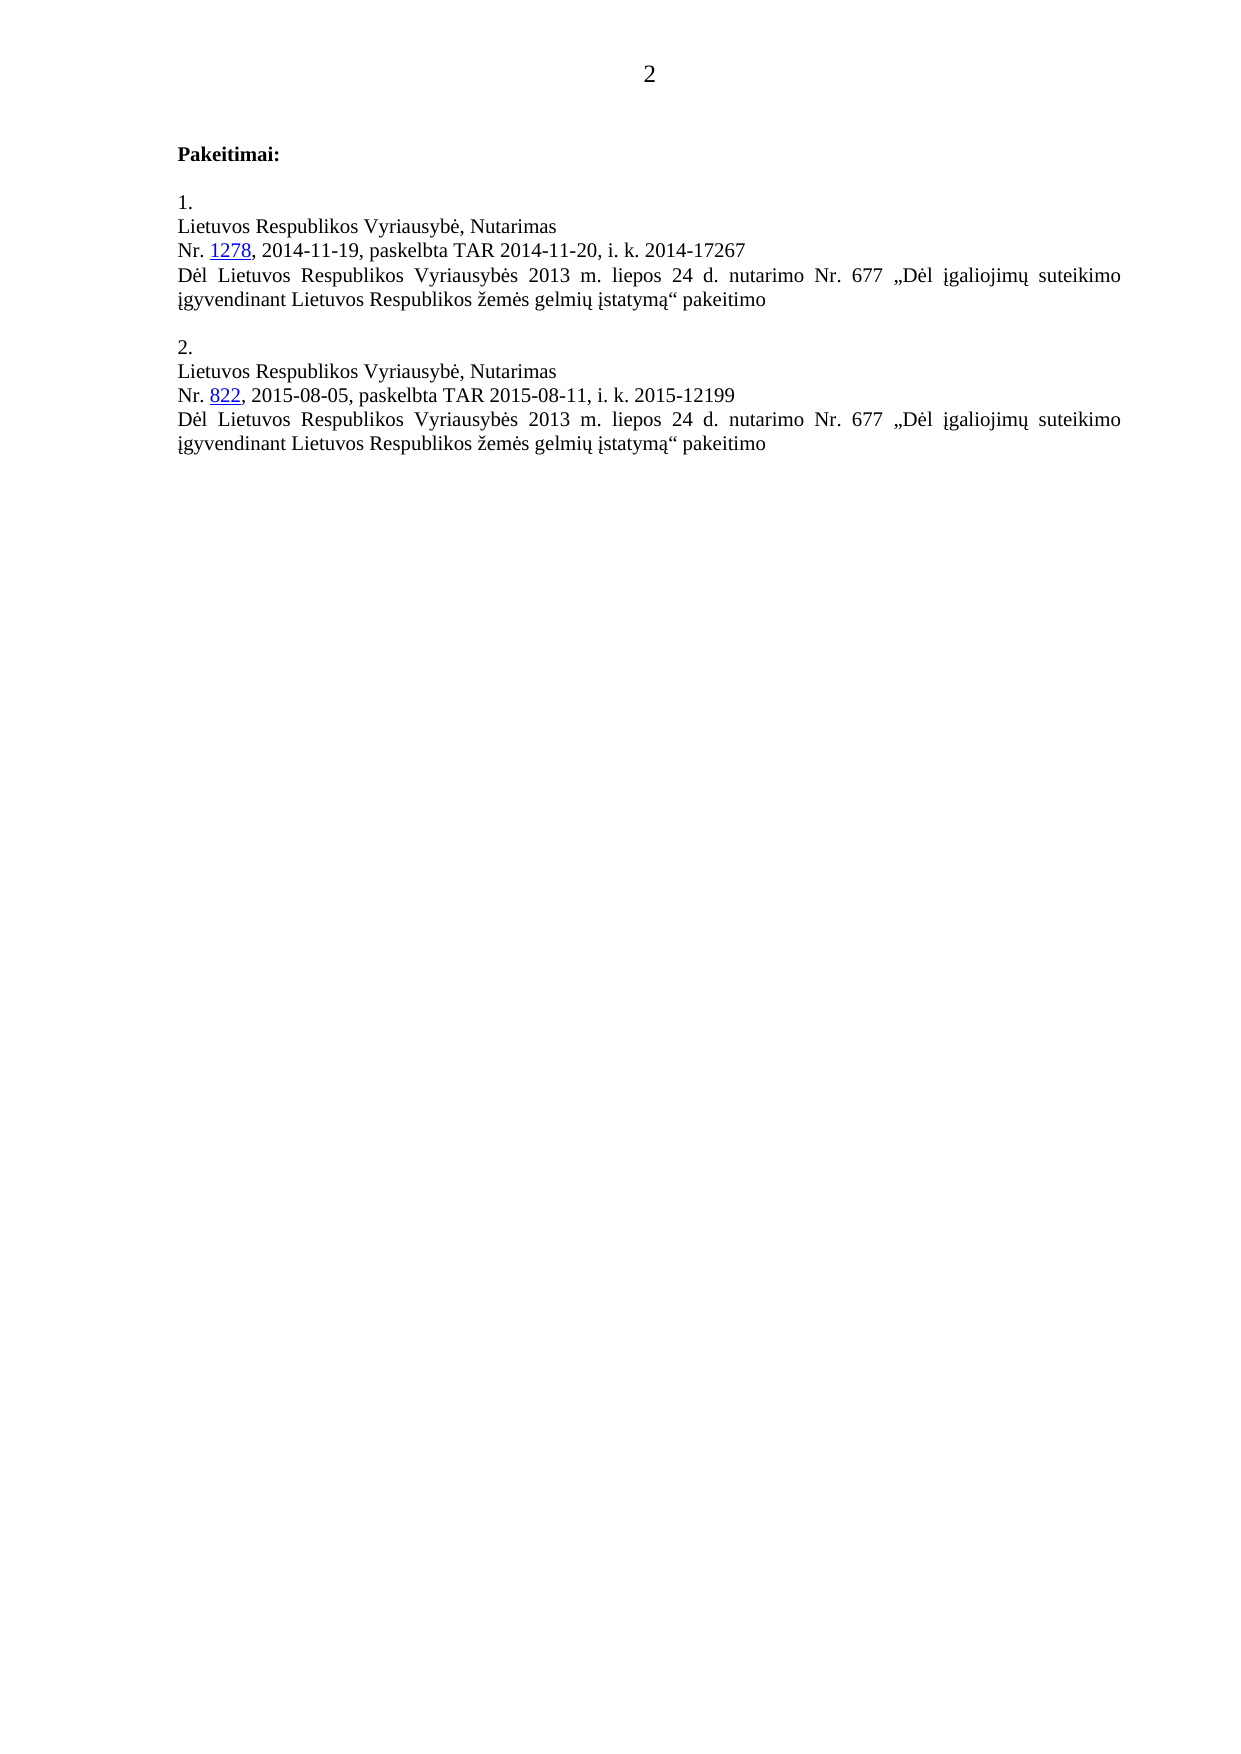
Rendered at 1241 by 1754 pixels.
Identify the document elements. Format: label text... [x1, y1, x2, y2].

text Nr. 1278, 2014-11-19, paskelbta TAR 2014-11-20, i. k. 2014-17267 [177, 238, 1122, 262]
text 2. [177, 335, 1122, 359]
text Nr. 822, 2015-08-05, paskelbta TAR 2015-08-11, i. k. 2015-12199 [177, 383, 1122, 407]
text Lietuvos Respublikos Vyriausybė, Nutarimas [177, 214, 1122, 238]
text 1. [177, 190, 1122, 214]
text Dėl Lietuvos Respublikos Vyriausybės 2013 m. liepos 24 d. nutarimo Nr. 677 „Dėl įgaliojimų suteikimo įgyvendinant Lietuvos Respublikos žemės gelmių įstatymą“ pakeitimo [177, 262, 1122, 311]
text Lietuvos Respublikos Vyriausybė, Nutarimas [177, 359, 1122, 383]
text Pakeitimai: [177, 142, 1122, 166]
text Dėl Lietuvos Respublikos Vyriausybės 2013 m. liepos 24 d. nutarimo Nr. 677 „Dėl įgaliojimų suteikimo įgyvendinant Lietuvos Respublikos žemės gelmių įstatymą“ pakeitimo [177, 407, 1122, 455]
